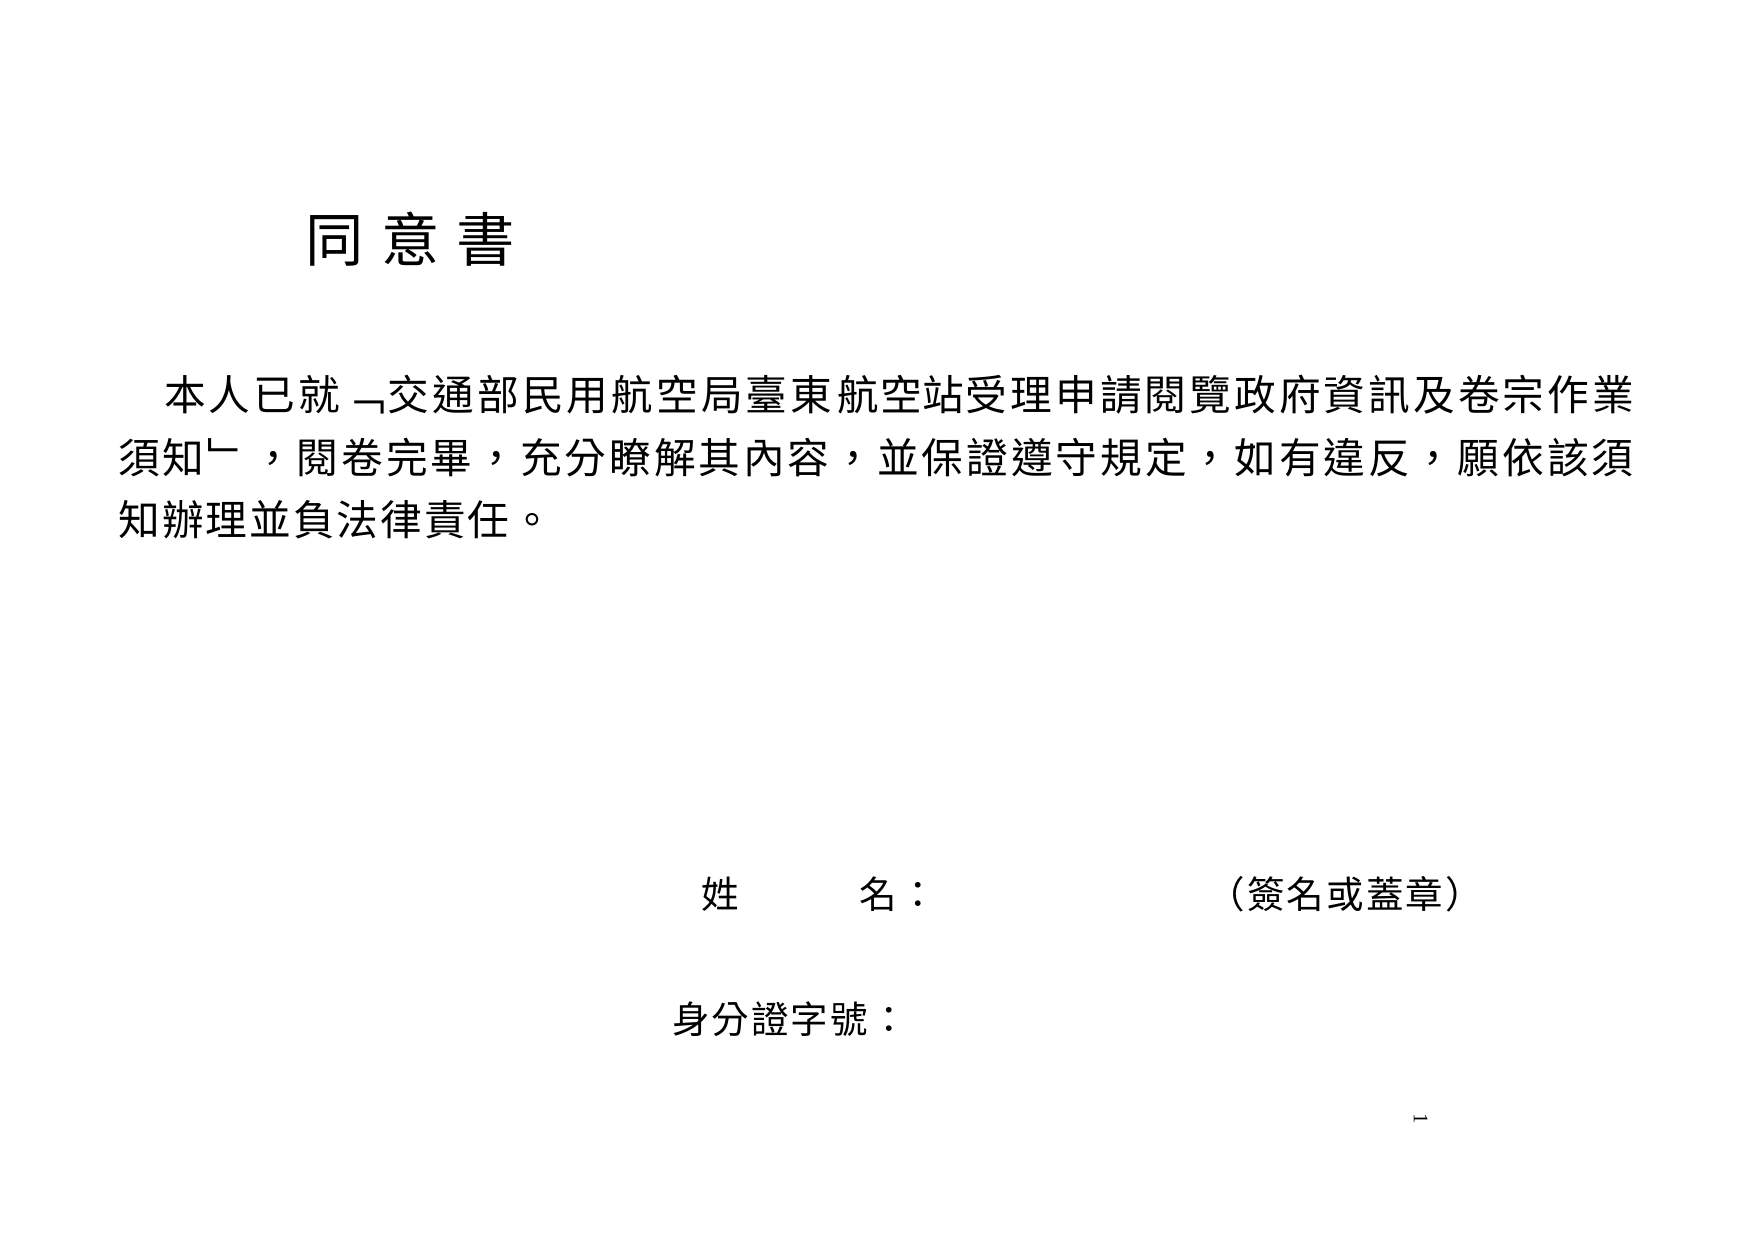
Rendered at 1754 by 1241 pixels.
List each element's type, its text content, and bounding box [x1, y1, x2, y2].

text 同 意 書 [118, 163, 1636, 288]
text 姓 名： （簽名或蓋章） [118, 851, 1636, 913]
text 身分證字號： [118, 976, 1636, 1038]
text 本人已就﹁交通部民用航空局臺東航空站受理申請閱覽政府資訊及卷宗作業須知﹂，閱卷完畢，充分瞭解其內容，並保證遵守規定，如有違反，願依該須知辦理並負法律責任。 [118, 351, 1636, 538]
